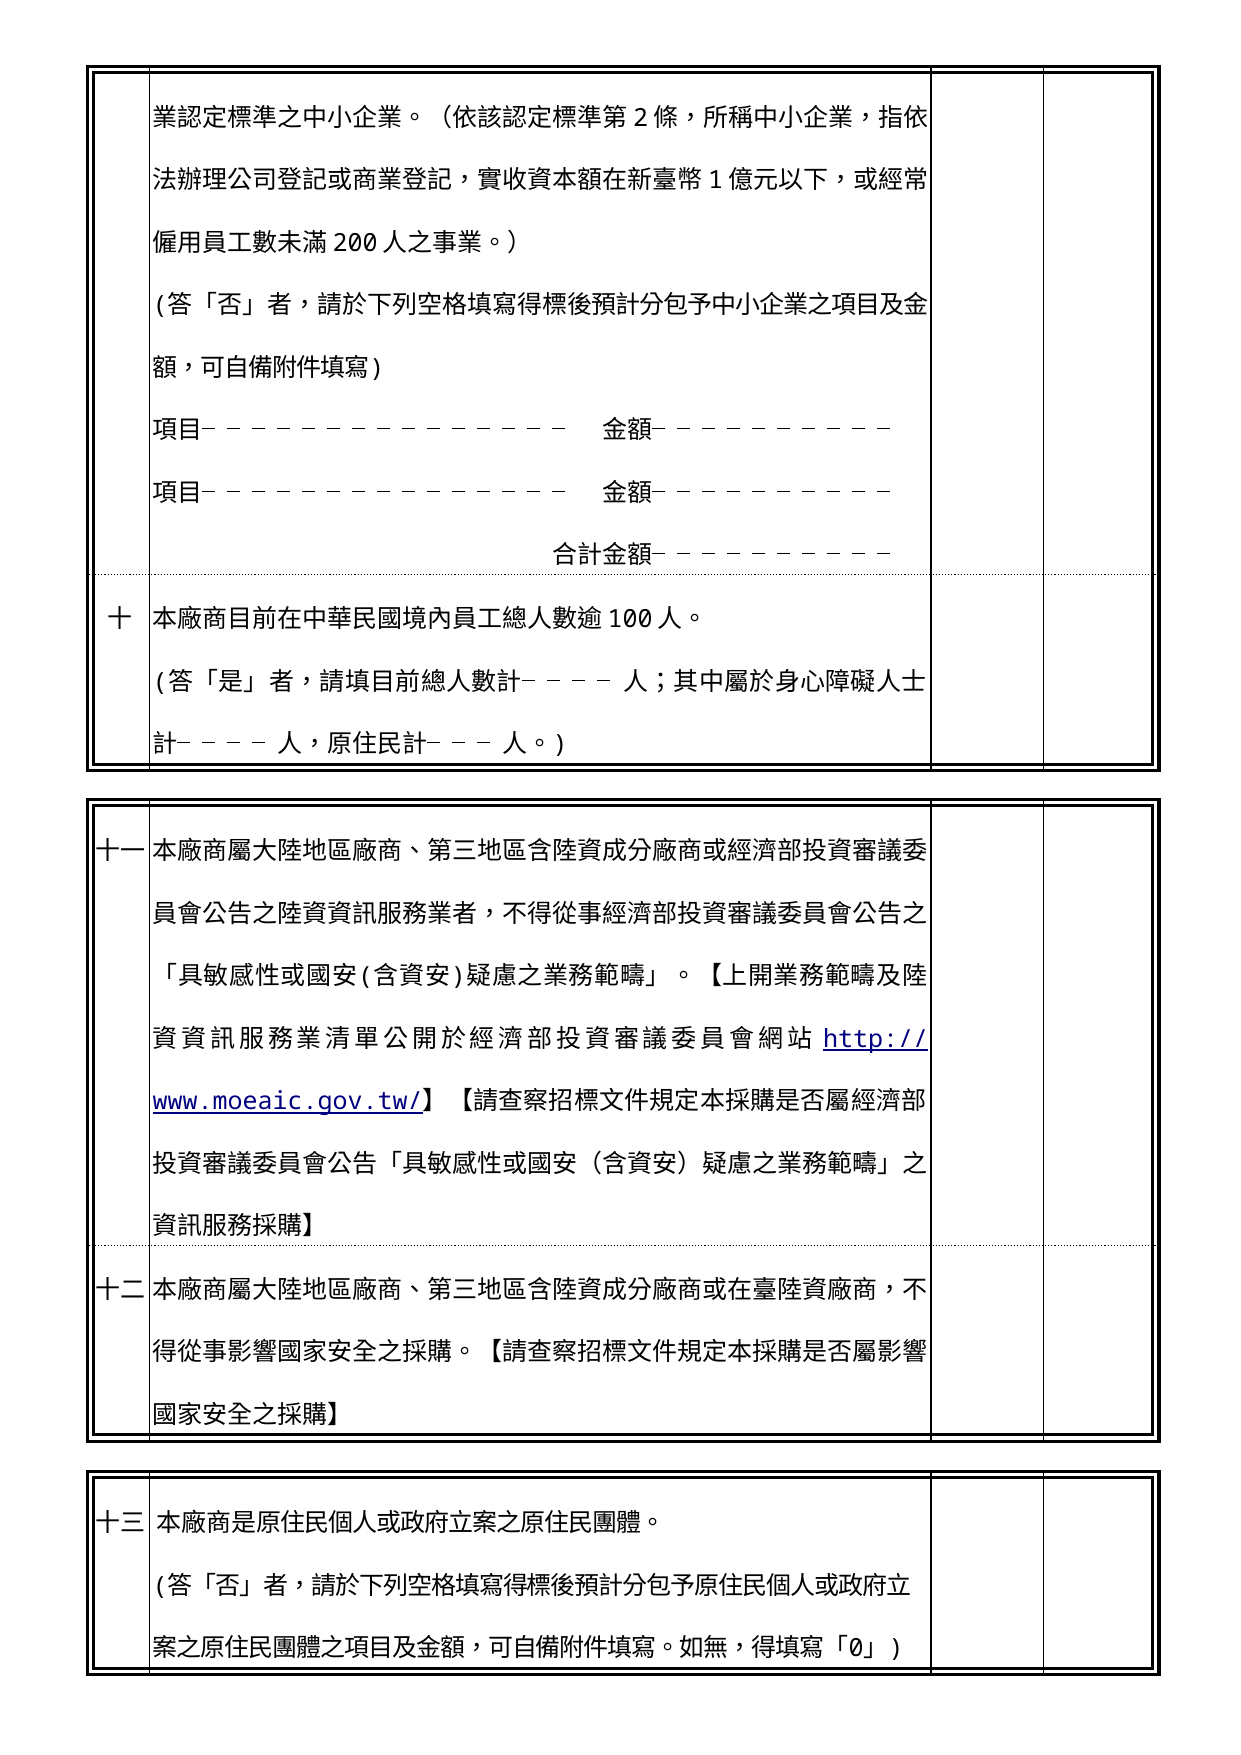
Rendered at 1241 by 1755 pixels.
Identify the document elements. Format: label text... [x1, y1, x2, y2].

table_header [932, 1479, 1043, 1667]
table_header 業認定標準之中小企業。（依該認定標準第2條，所稱中小企業，指依法辦理公司登記或商業登記，實收資本額在新臺幣1億元以下，或經常僱用員工數未滿200人之事業。） (答「否」者，請於下列空格填寫得標後預計分包予中小企業之項目及金額，可自備附件填寫) 項目╴╴╴╴╴╴╴╴╴╴╴╴╴╴╴ 金額╴╴╴╴╴╴╴╴╴╴ 項目╴╴╴╴╴╴╴╴╴╴╴╴╴╴╴ 金額╴╴╴╴╴╴╴╴╴╴ 合計金額╴╴╴╴╴╴╴╴╴╴ [150, 74, 930, 574]
table_header [1044, 801, 1156, 1245]
table_header [932, 74, 1043, 574]
table_header [1044, 1479, 1151, 1667]
table_header 十三 [90, 1473, 149, 1667]
table_header 本廠商屬大陸地區廠商、第三地區含陸資成分廠商或經濟部投資審議委員會公告之陸資資訊服務業者，不得從事經濟部投資審議委員會公告之「具敏感性或國安(含資安)疑慮之業務範疇」。【上開業務範疇及陸資資訊服務業清單公開於經濟部投資審議委員會網站http://www.moeaic.gov.tw/】【請查察招標文件規定本採購是否屬經濟部投資審議委員會公告「具敏感性或國安（含資安）疑慮之業務範疇」之資訊服務採購】 [150, 807, 930, 1245]
table_header 本廠商是原住民個人或政府立案之原住民團體。 (答「否」者，請於下列空格填寫得標後預計分包予原住民個人或政府立案之原住民團體之項目及金額，可自備附件填寫。如無，得填寫「0」) [150, 1479, 930, 1667]
table_cell 十 [95, 574, 149, 762]
table_cell 本廠商屬大陸地區廠商、第三地區含陸資成分廠商或在臺陸資廠商，不得從事影響國家安全之採購。【請查察招標文件規定本採購是否屬影響國家安全之採購】 [150, 1245, 930, 1433]
table_cell [932, 574, 1043, 762]
table_cell [932, 1245, 1043, 1433]
table_header [1044, 807, 1151, 1245]
table_header [1044, 1473, 1156, 1667]
table_cell [1044, 574, 1151, 762]
table_cell 十二 [95, 1245, 149, 1433]
table_header [932, 807, 1043, 1245]
table_cell [1044, 1245, 1151, 1433]
table_header [90, 68, 149, 574]
table_cell 本廠商目前在中華民國境內員工總人數逾100人。 (答「是」者，請填目前總人數計╴╴╴╴人；其中屬於身心障礙人士計╴╴╴╴人，原住民計╴╴╴人。) [150, 574, 930, 762]
table_header 十一 [90, 801, 149, 1245]
table_header [1044, 68, 1156, 574]
table_header [1044, 74, 1151, 574]
